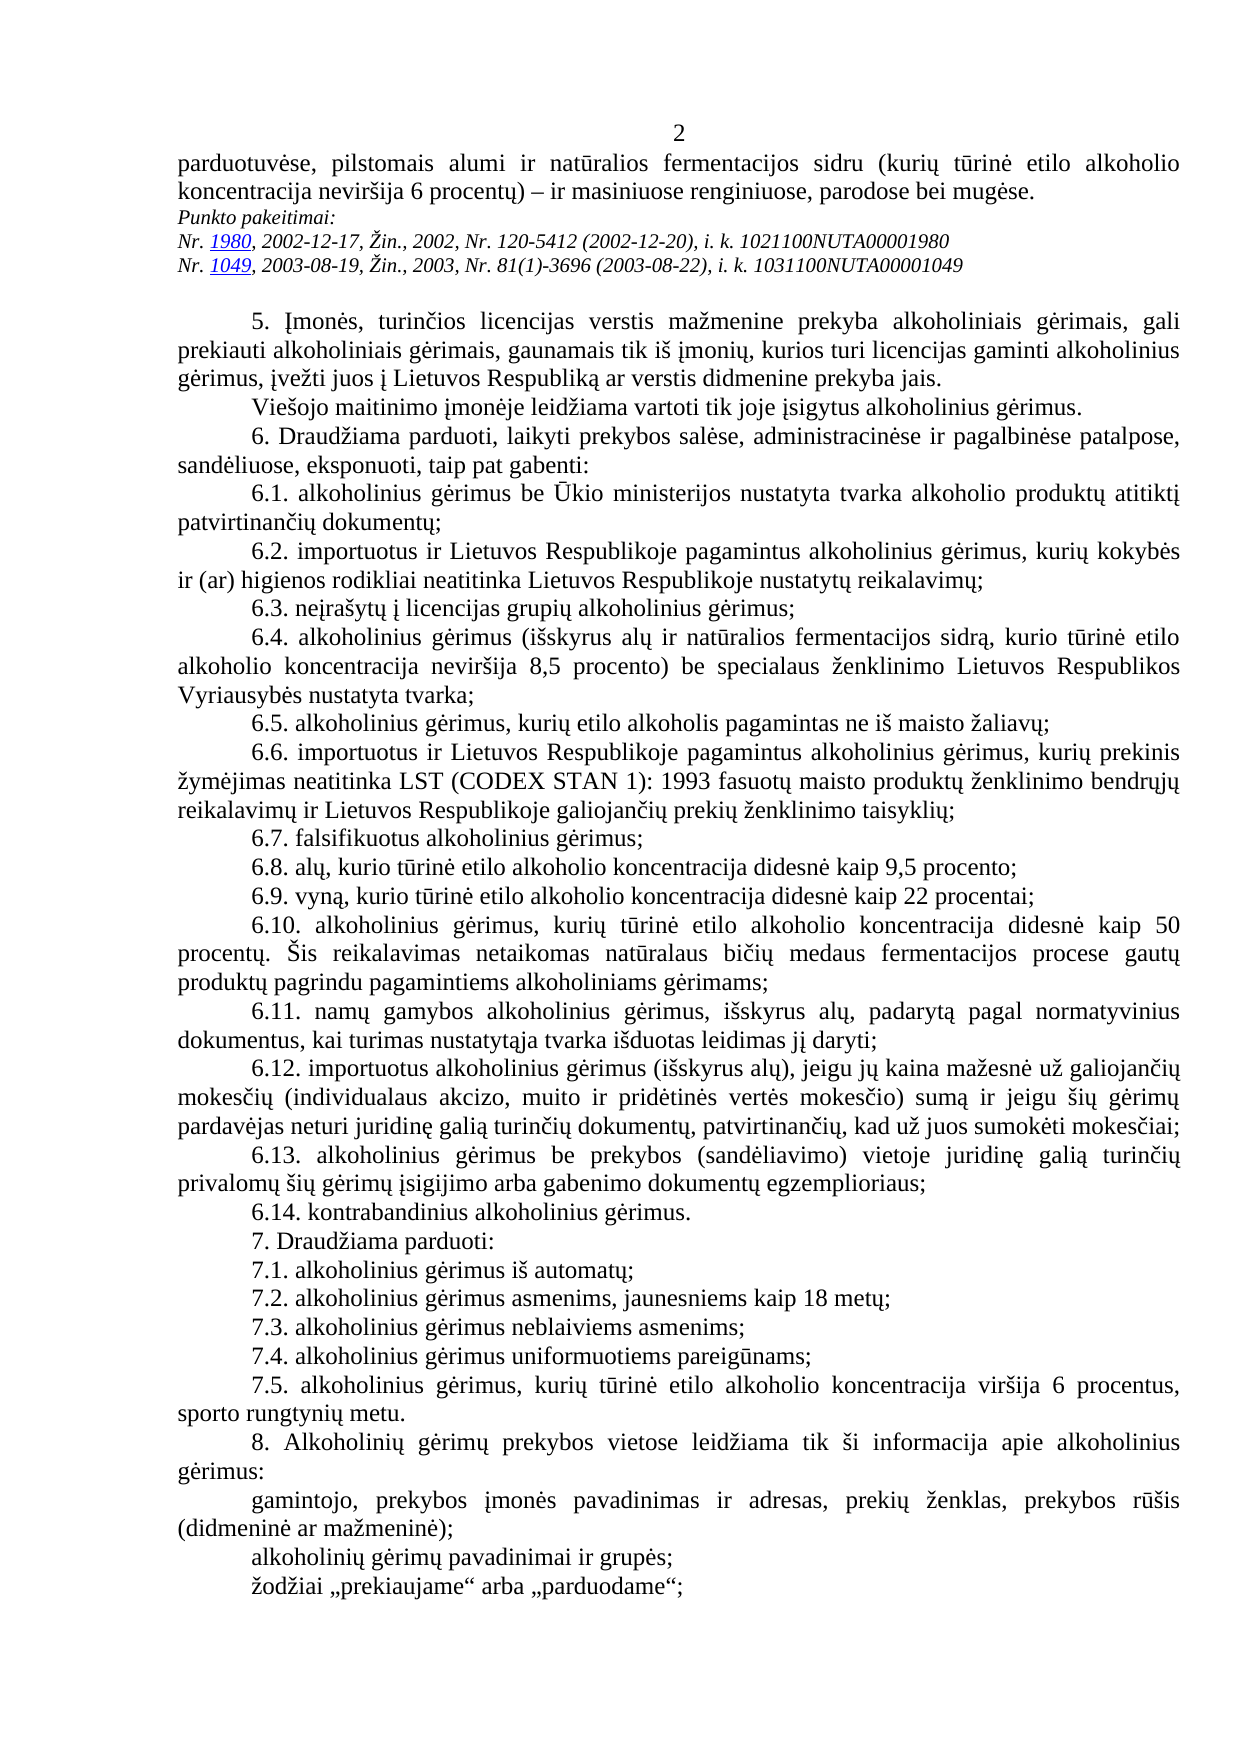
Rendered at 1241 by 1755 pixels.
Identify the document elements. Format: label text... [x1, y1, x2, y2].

text 8. Alkoholinių gėrimų prekybos vietose leidžiama tik ši informacija apie alkoholinius gėrimus: [177, 1427, 1181, 1485]
text 6.1. alkoholinius gėrimus be Ūkio ministerijos nustatyta tvarka alkoholio produktų atitiktį patvirtinančių dokumentų; [177, 478, 1181, 536]
text Nr. 1980, 2002-12-17, Žin., 2002, Nr. 120-5412 (2002-12-20), i. k. 1021100NUTA00001980 [177, 229, 1181, 253]
text 6.3. neįrašytų į licencijas grupių alkoholinius gėrimus; [177, 593, 1181, 622]
text 6.12. importuotus alkoholinius gėrimus (išskyrus alų), jeigu jų kaina mažesnė už galiojančių mokesčių (individualaus akcizo, muito ir pridėtinės vertės mokesčio) sumą ir jeigu šių gėrimų pardavėjas neturi juridinę galią turinčių dokumentų, patvirtinančių, kad už juos sumokėti mokesčiai; [177, 1053, 1181, 1140]
text 7.3. alkoholinius gėrimus neblaiviems asmenims; [177, 1312, 1181, 1341]
text 6.11. namų gamybos alkoholinius gėrimus, išskyrus alų, padarytą pagal normatyvinius dokumentus, kai turimas nustatytąja tvarka išduotas leidimas jį daryti; [177, 996, 1181, 1053]
text 7. Draudžiama parduoti: [177, 1226, 1181, 1255]
text 6. Draudžiama parduoti, laikyti prekybos salėse, administracinėse ir pagalbinėse patalpose, sandėliuose, eksponuoti, taip pat gabenti: [177, 421, 1181, 478]
text 6.4. alkoholinius gėrimus (išskyrus alų ir natūralios fermentacijos sidrą, kurio tūrinė etilo alkoholio koncentracija neviršija 8,5 procento) be specialaus ženklinimo Lietuvos Respublikos Vyriausybės nustatyta tvarka; [177, 622, 1181, 708]
text 6.13. alkoholinius gėrimus be prekybos (sandėliavimo) vietoje juridinę galią turinčių privalomų šių gėrimų įsigijimo arba gabenimo dokumentų egzemplioriaus; [177, 1140, 1181, 1197]
text 6.14. kontrabandinius alkoholinius gėrimus. [177, 1197, 1181, 1226]
text gamintojo, prekybos įmonės pavadinimas ir adresas, prekių ženklas, prekybos rūšis (didmeninė ar mažmeninė); [177, 1485, 1181, 1542]
text Nr. 1049, 2003-08-19, Žin., 2003, Nr. 81(1)-3696 (2003-08-22), i. k. 1031100NUTA00001049 [177, 253, 1181, 277]
text Punkto pakeitimai: [177, 205, 1181, 229]
text 5. Įmonės, turinčios licencijas verstis mažmenine prekyba alkoholiniais gėrimais, gali prekiauti alkoholiniais gėrimais, gaunamais tik iš įmonių, kurios turi licencijas gaminti alkoholinius gėrimus, įvežti juos į Lietuvos Respubliką ar verstis didmenine prekyba jais. [177, 306, 1181, 392]
text alkoholinių gėrimų pavadinimai ir grupės; [177, 1542, 1181, 1571]
text 7.5. alkoholinius gėrimus, kurių tūrinė etilo alkoholio koncentracija viršija 6 procentus, sporto rungtynių metu. [177, 1370, 1181, 1427]
text žodžiai „prekiaujame“ arba „parduodame“; [177, 1571, 1181, 1600]
text 7.1. alkoholinius gėrimus iš automatų; [177, 1255, 1181, 1283]
text 6.10. alkoholinius gėrimus, kurių tūrinė etilo alkoholio koncentracija didesnė kaip 50 procentų. Šis reikalavimas netaikomas natūralaus bičių medaus fermentacijos procese gautų produktų pagrindu pagamintiems alkoholiniams gėrimams; [177, 910, 1181, 996]
text 6.7. falsifikuotus alkoholinius gėrimus; [177, 823, 1181, 852]
text 6.2. importuotus ir Lietuvos Respublikoje pagamintus alkoholinius gėrimus, kurių kokybės ir (ar) higienos rodikliai neatitinka Lietuvos Respublikoje nustatytų reikalavimų; [177, 536, 1181, 593]
text 7.2. alkoholinius gėrimus asmenims, jaunesniems kaip 18 metų; [177, 1283, 1181, 1312]
text 6.8. alų, kurio tūrinė etilo alkoholio koncentracija didesnė kaip 9,5 procento; [177, 852, 1181, 881]
text 6.5. alkoholinius gėrimus, kurių etilo alkoholis pagamintas ne iš maisto žaliavų; [177, 708, 1181, 737]
text Viešojo maitinimo įmonėje leidžiama vartoti tik joje įsigytus alkoholinius gėrimus. [177, 392, 1181, 421]
text 6.6. importuotus ir Lietuvos Respublikoje pagamintus alkoholinius gėrimus, kurių prekinis žymėjimas neatitinka LST (CODEX STAN 1): 1993 fasuotų maisto produktų ženklinimo bendrųjų reikalavimų ir Lietuvos Respublikoje galiojančių prekių ženklinimo taisyklių; [177, 737, 1181, 823]
text 6.9. vyną, kurio tūrinė etilo alkoholio koncentracija didesnė kaip 22 procentai; [177, 881, 1181, 910]
text 7.4. alkoholinius gėrimus uniformuotiems pareigūnams; [177, 1341, 1181, 1370]
text parduotuvėse, pilstomais alumi ir natūralios fermentacijos sidru (kurių tūrinė etilo alkoholio koncentracija neviršija 6 procentų) – ir masiniuose renginiuose, parodose bei mugėse. [177, 148, 1181, 205]
